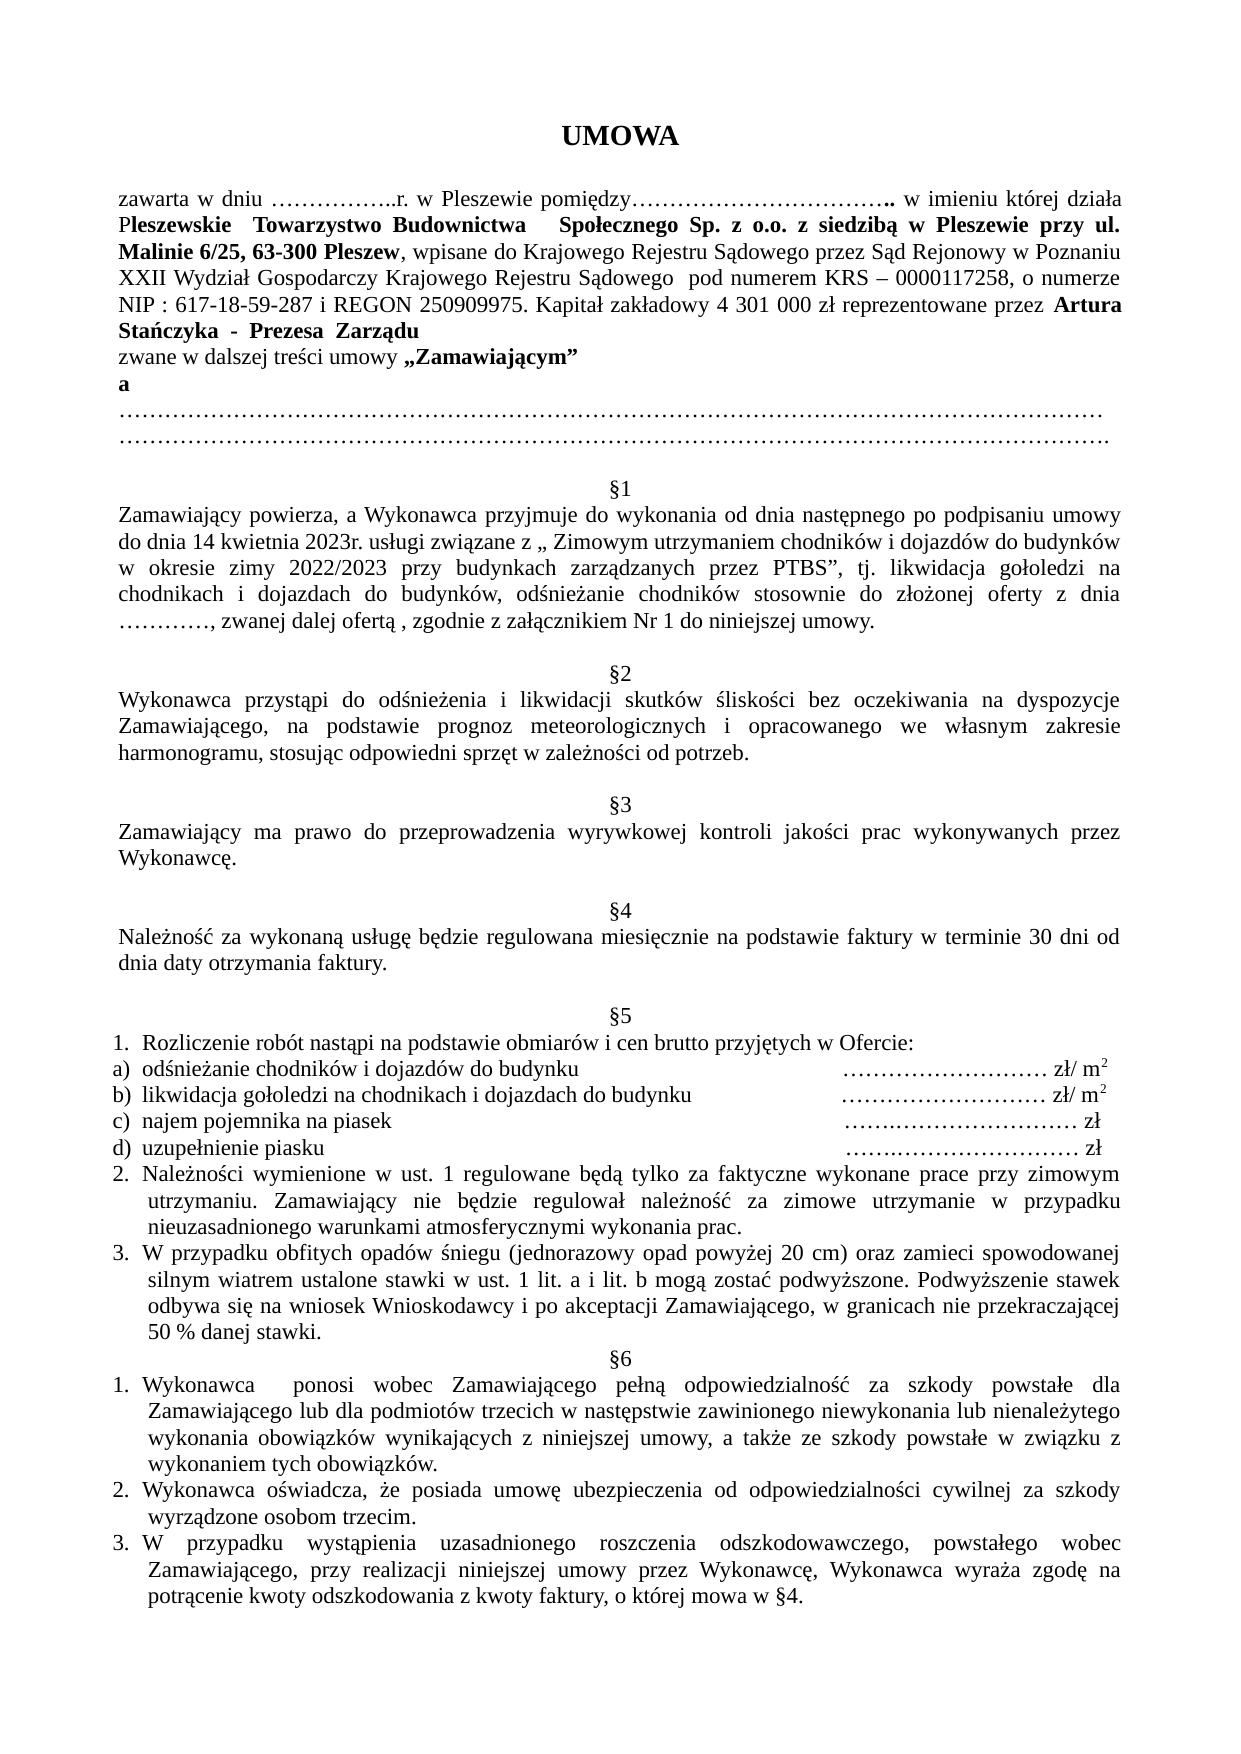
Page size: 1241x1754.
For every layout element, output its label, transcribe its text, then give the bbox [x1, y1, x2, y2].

text Zamawiający ma prawo do przeprowadzenia wyrywkowej kontroli jakości prac wykonywanych przez Wykonawcę. [118, 818, 1122, 870]
text §3 [118, 791, 1122, 818]
list W przypadku wystąpienia uzasadnionego roszczenia odszkodowawczego, powstałego wobec Zamawiającego, przy realizacji niniejszej umowy przez Wykonawcę, Wykonawca wyraża zgodę na potrącenie kwoty odszkodowania z kwoty faktury, o której mowa w §4. [112, 1529, 1122, 1608]
text §2 [118, 659, 1122, 686]
text §5 [118, 1002, 1122, 1028]
text zawarta w dniu ……………..r. w Pleszewie pomiędzy…………………………….. w imieniu której działa Pleszewskie Towarzystwo Budownictwa Społecznego Sp. z o.o. z siedzibą w Pleszewie przy ul. Malinie 6/25, 63-300 Pleszew, wpisane do Krajowego Rejestru Sądowego przez Sąd Rejonowy w Poznaniu XXII Wydział Gospodarczy Krajowego Rejestru Sądowego pod numerem KRS – 0000117258, o numerze NIP : 617-18-59-287 i REGON 250909975. Kapitał zakładowy 4 301 000 zł reprezentowane przez Artura Stańczyka - Prezesa Zarządu [118, 185, 1122, 343]
text a [118, 370, 1122, 396]
text UMOWA [118, 118, 1122, 152]
text §4 [118, 897, 1122, 923]
list likwidacja gołoledzi na chodnikach i dojazdach do budynku ……………………… zł/ m2 [112, 1081, 1122, 1108]
text ……………………………………………………………………………………………………………………………………………………………………………………………………………………………………. [118, 396, 1122, 449]
list Wykonawca oświadcza, że posiada umowę ubezpieczenia od odpowiedzialności cywilnej za szkody wyrządzone osobom trzecim. [112, 1477, 1122, 1529]
list Wykonawca ponosi wobec Zamawiającego pełną odpowiedzialność za szkody powstałe dla Zamawiającego lub dla podmiotów trzecich w następstwie zawinionego niewykonania lub nienależytego wykonania obowiązków wynikających z niniejszej umowy, a także ze szkody powstałe w związku z wykonaniem tych obowiązków. [112, 1371, 1122, 1477]
text Zamawiający powierza, a Wykonawca przyjmuje do wykonania od dnia następnego po podpisaniu umowy do dnia 14 kwietnia 2023r. usługi związane z „ Zimowym utrzymaniem chodników i dojazdów do budynków w okresie zimy 2022/2023 przy budynkach zarządzanych przez PTBS”, tj. likwidacja gołoledzi na chodnikach i dojazdach do budynków, odśnieżanie chodników stosownie do złożonej oferty z dnia …………, zwanej dalej ofertą , zgodnie z załącznikiem Nr 1 do niniejszej umowy. [118, 501, 1122, 633]
text Należność za wykonaną usługę będzie regulowana miesięcznie na podstawie faktury w terminie 30 dni od dnia daty otrzymania faktury. [118, 923, 1122, 976]
text Wykonawca przystąpi do odśnieżenia i likwidacji skutków śliskości bez oczekiwania na dyspozycje Zamawiającego, na podstawie prognoz meteorologicznych i opracowanego we własnym zakresie harmonogramu, stosując odpowiedni sprzęt w zależności od potrzeb. [118, 686, 1122, 765]
text §1 [118, 475, 1122, 501]
list Rozliczenie robót nastąpi na podstawie obmiarów i cen brutto przyjętych w Ofercie: [112, 1028, 1122, 1055]
list najem pojemnika na piasek …….…………………… zł [112, 1108, 1122, 1134]
list uzupełnienie piasku …….…………………… zł [112, 1134, 1122, 1160]
list W przypadku obfitych opadów śniegu (jednorazowy opad powyżej 20 cm) oraz zamieci spowodowanej silnym wiatrem ustalone stawki w ust. 1 lit. a i lit. b mogą zostać podwyższone. Podwyższenie stawek odbywa się na wniosek Wnioskodawcy i po akceptacji Zamawiającego, w granicach nie przekraczającej 50 % danej stawki. [112, 1239, 1122, 1345]
list Należności wymienione w ust. 1 regulowane będą tylko za faktyczne wykonane prace przy zimowym utrzymaniu. Zamawiający nie będzie regulował należność za zimowe utrzymanie w przypadku nieuzasadnionego warunkami atmosferycznymi wykonania prac. [112, 1160, 1122, 1239]
list odśnieżanie chodników i dojazdów do budynku ……………………… zł/ m2 [112, 1055, 1122, 1081]
text zwane w dalszej treści umowy „Zamawiającym” [118, 343, 1122, 370]
text §6 [118, 1345, 1122, 1371]
